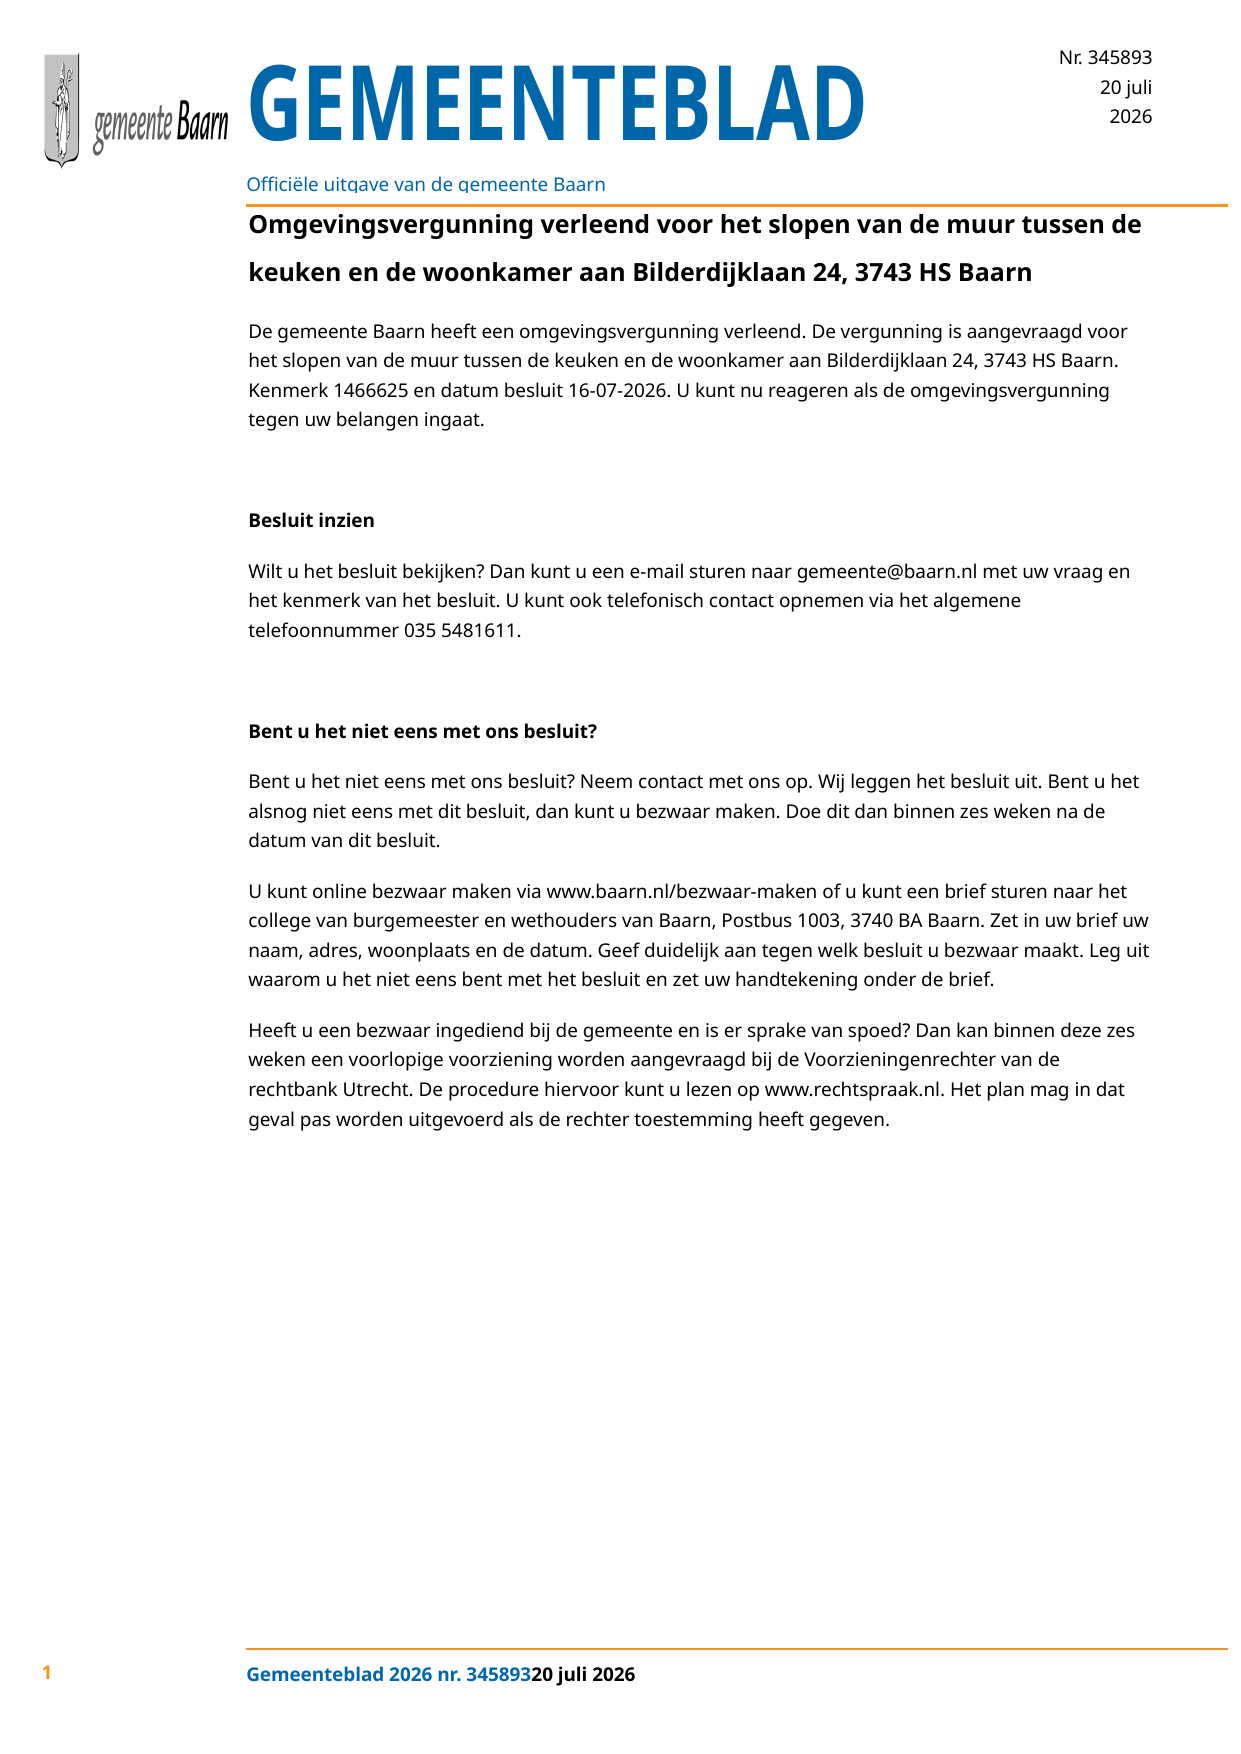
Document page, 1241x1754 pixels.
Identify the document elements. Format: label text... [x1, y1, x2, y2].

text Omgevingsvergunning verleend voor het slopen van de muur tussen de keuken en de woonkamer aan Bilderdijklaan 24, 3743 HS Baarn [248, 207, 1152, 288]
text De gemeente Baarn heeft een omgevingsvergunning verleend. De vergunning is aangevraagd voor het slopen van de muur tussen de keuken en de woonkamer aan Bilderdijklaan 24, 3743 HS Baarn. Kenmerk 1466625 en datum besluit 16-07-2026. U kunt nu reageren als de omgevingsvergunning tegen uw belangen ingaat. [248, 318, 1152, 432]
text Wilt u het besluit bekijken? Dan kunt u een e-mail sturen naar gemeente@baarn.nl met uw vraag en het kenmerk van het besluit. U kunt ook telefonisch contact opnemen via het algemene telefoonnummer 035 5481611. [248, 558, 1152, 643]
text Bent u het niet eens met ons besluit? Neem contact met ons op. Wij leggen het besluit uit. Bent u het alsnog niet eens met dit besluit, dan kunt u bezwaar maken. Doe dit dan binnen zes weken na de datum van dit besluit. [248, 768, 1152, 853]
text Besluit inzien [248, 507, 1152, 533]
text Bent u het niet eens met ons besluit? [248, 718, 1152, 744]
text Heeft u een bezwaar ingediend bij de gemeente en is er sprake van spoed? Dan kan binnen deze zes weken een voorlopige voorziening worden aangevraagd bij de Voorzieningenrechter van de rechtbank Utrecht. De procedure hiervoor kunt u lezen op www.rechtspraak.nl. Het plan mag in dat geval pas worden uitgevoerd als de rechter toestemming heeft gegeven. [248, 1017, 1152, 1132]
text U kunt online bezwaar maken via www.baarn.nl/bezwaar-maken of u kunt een brief sturen naar het college van burgemeester en wethouders van Baarn, Postbus 1003, 3740 BA Baarn. Zet in uw brief uw naam, adres, woonplaats en de datum. Geef duidelijk aan tegen welk besluit u bezwaar maakt. Leg uit waarom u het niet eens bent met het besluit en zet uw handtekening onder de brief. [248, 878, 1152, 992]
picture [41, 47, 231, 172]
